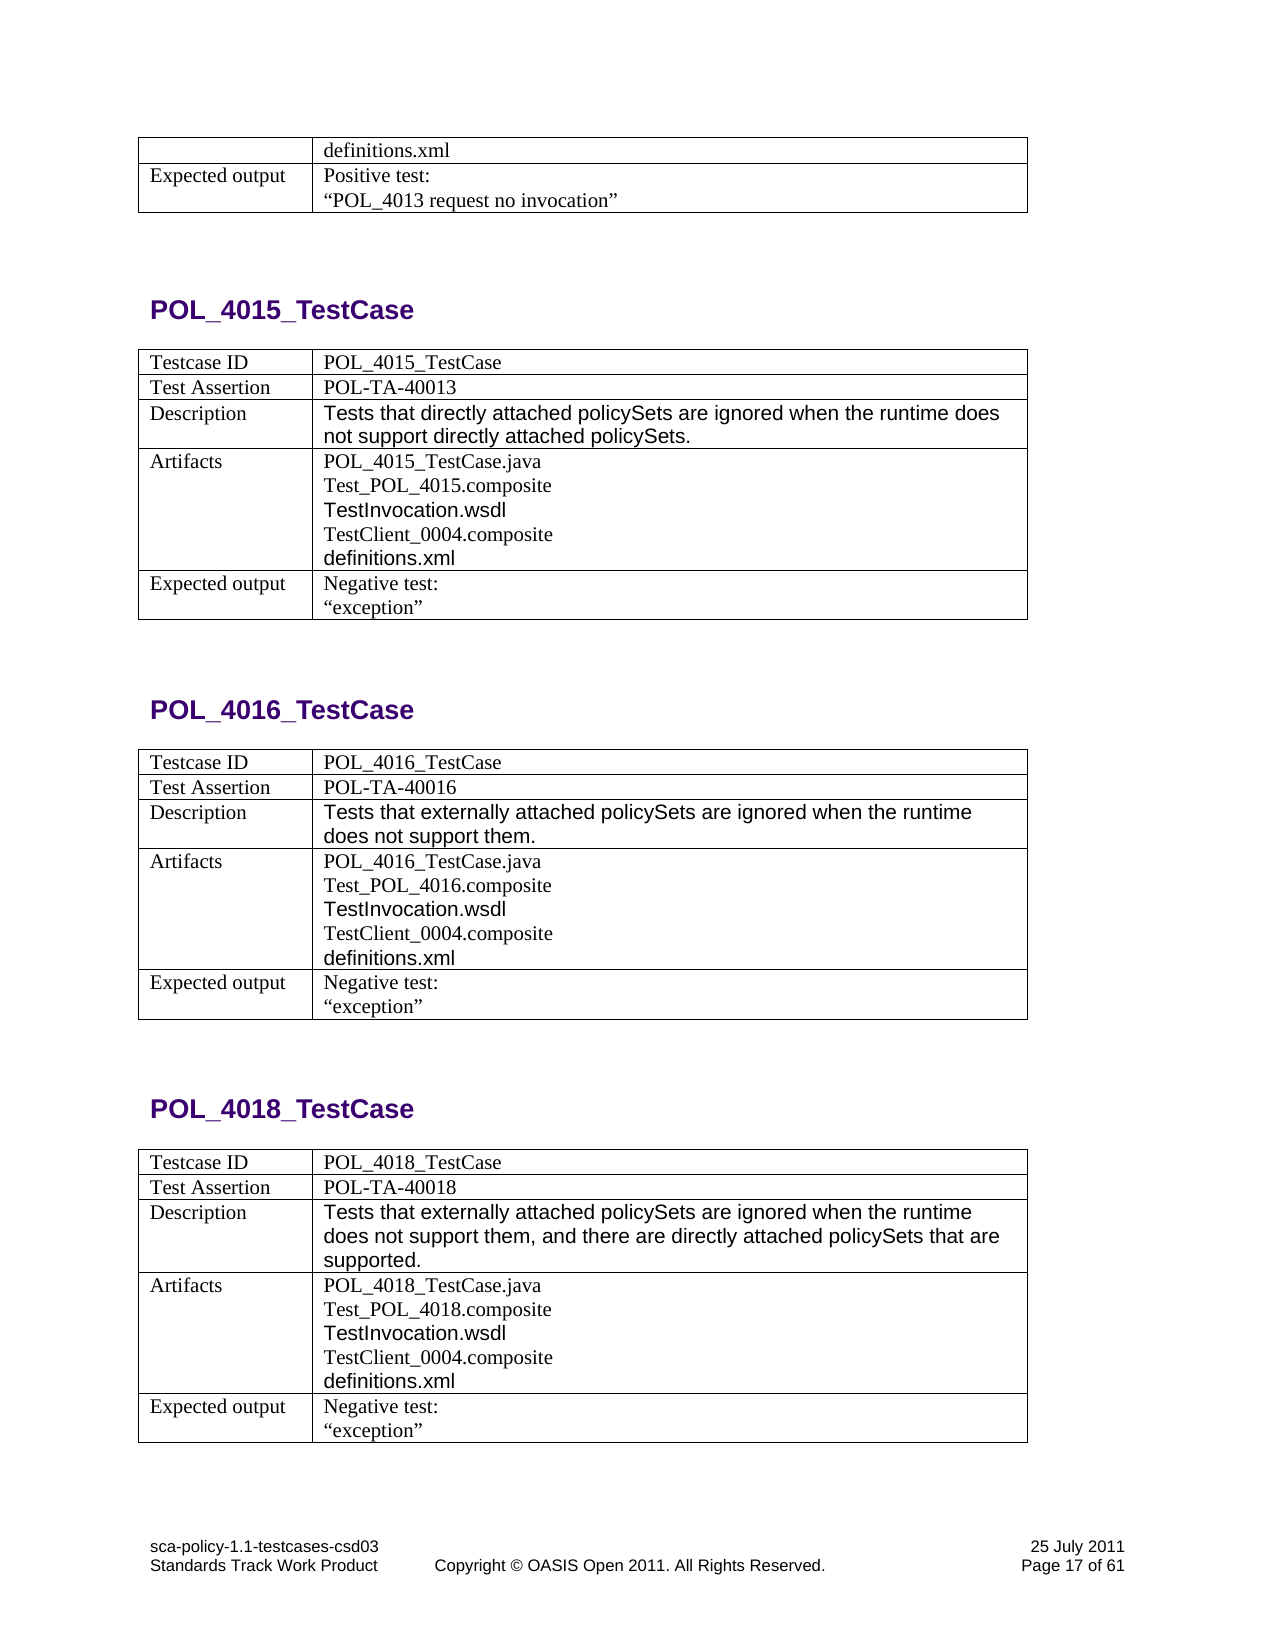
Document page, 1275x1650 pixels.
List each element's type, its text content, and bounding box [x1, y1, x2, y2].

table_cell Tests that directly attached policySets are ignored when the runtime does not support directly attached policySets. [313, 400, 1027, 448]
table_cell Description [139, 400, 312, 448]
table_cell Negative test: “exception” [313, 970, 1027, 1018]
table_header Testcase ID [139, 1150, 312, 1174]
table_header POL_4016_TestCase [313, 750, 1027, 774]
table_cell Description [139, 1200, 312, 1272]
table_cell POL-TA-40018 [313, 1175, 1027, 1199]
table_header POL_4015_TestCase [313, 350, 1027, 374]
table_cell POL_4018_TestCase.java Test_POL_4018.composite TestInvocation.wsdl TestClient_0004.composite definitions.xml [313, 1273, 1027, 1393]
table_cell Artifacts [139, 1273, 312, 1393]
table_header Testcase ID [139, 750, 312, 774]
table_cell Tests that externally attached policySets are ignored when the runtime does not support them, and there are directly attached policySets that are supported. [313, 1200, 1027, 1272]
table_cell Test Assertion [139, 775, 312, 799]
table_cell Positive test: “POL_4013 request no invocation” [313, 164, 1027, 212]
table_cell POL_4016_TestCase.java Test_POL_4016.composite TestInvocation.wsdl TestClient_0004.composite definitions.xml [313, 849, 1027, 969]
table_cell Expected output [139, 164, 312, 212]
table_cell Artifacts [139, 849, 312, 969]
table_cell Tests that externally attached policySets are ignored when the runtime does not support them. [313, 800, 1027, 848]
subtitle POL_4018_TestCase [150, 1093, 1125, 1125]
table_cell [139, 138, 312, 162]
table_cell Expected output [139, 970, 312, 1018]
table_cell POL-TA-40013 [313, 375, 1027, 399]
table_cell POL-TA-40016 [313, 775, 1027, 799]
table_cell Negative test: “exception” [313, 1394, 1027, 1442]
table_cell Artifacts [139, 449, 312, 569]
table_cell POL_4015_TestCase.java Test_POL_4015.composite TestInvocation.wsdl TestClient_0004.composite definitions.xml [313, 449, 1027, 569]
table_header POL_4018_TestCase [313, 1150, 1027, 1174]
subtitle POL_4015_TestCase [150, 294, 1125, 325]
table_cell Description [139, 800, 312, 848]
subtitle POL_4016_TestCase [150, 694, 1125, 725]
table_cell Test Assertion [139, 1175, 312, 1199]
table_cell Test Assertion [139, 375, 312, 399]
table_cell Expected output [139, 1394, 312, 1442]
table_header Testcase ID [139, 350, 312, 374]
table_cell definitions.xml [313, 138, 1027, 162]
table_cell Expected output [139, 571, 312, 619]
table_cell Negative test: “exception” [313, 571, 1027, 619]
